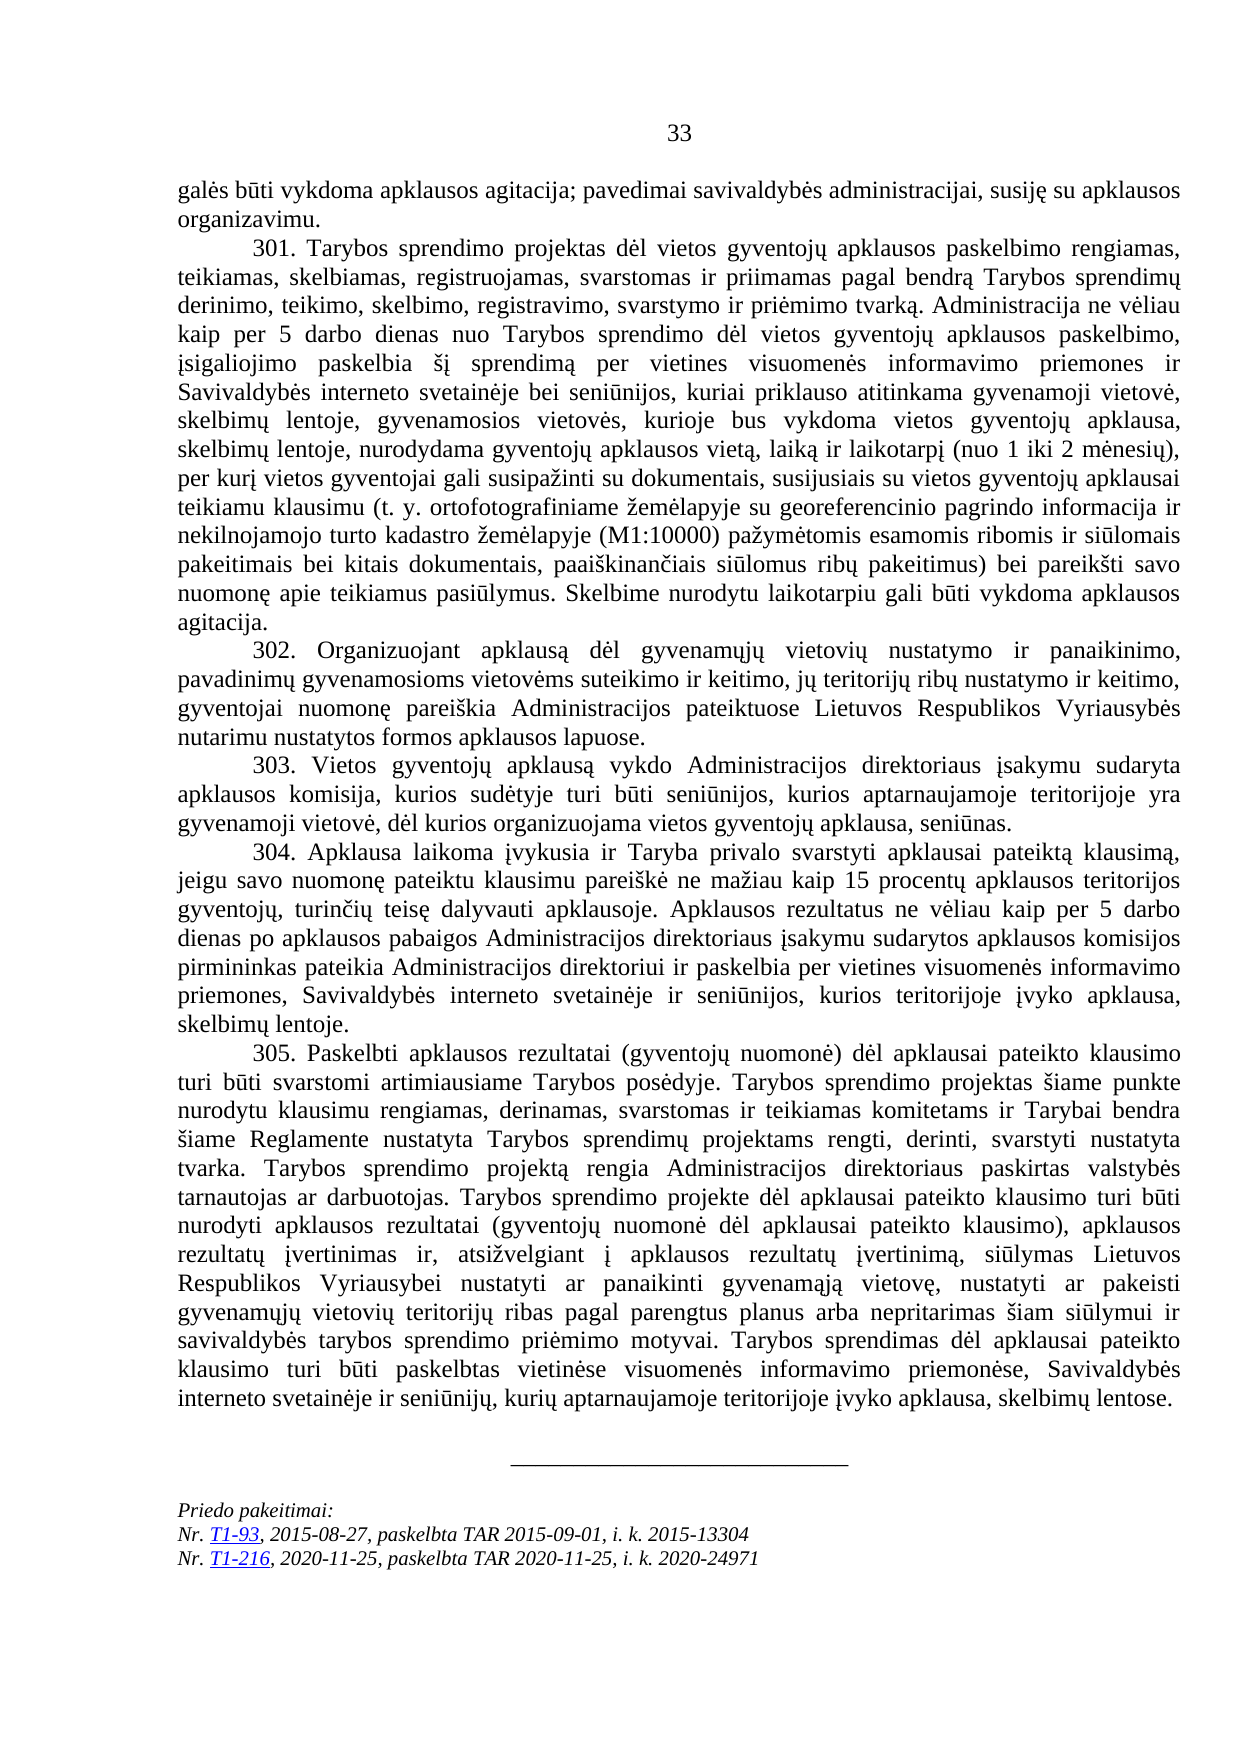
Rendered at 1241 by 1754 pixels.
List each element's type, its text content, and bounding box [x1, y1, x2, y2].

text 304. Apklausa laikoma įvykusia ir Taryba privalo svarstyti apklausai pateiktą klausimą, jeigu savo nuomonę pateiktu klausimu pareiškė ne mažiau kaip 15 procentų apklausos teritorijos gyventojų, turinčių teisę dalyvauti apklausoje. Apklausos rezultatus ne vėliau kaip per 5 darbo dienas po apklausos pabaigos Administracijos direktoriaus įsakymu sudarytos apklausos komisijos pirmininkas pateikia Administracijos direktoriui ir paskelbia per vietines visuomenės informavimo priemones, Savivaldybės interneto svetainėje ir seniūnijos, kurios teritorijoje įvyko apklausa, skelbimų lentoje. [177, 837, 1181, 1038]
text galės būti vykdoma apklausos agitacija; pavedimai savivaldybės administracijai, susiję su apklausos organizavimu. [177, 176, 1181, 233]
text 305. Paskelbti apklausos rezultatai (gyventojų nuomonė) dėl apklausai pateikto klausimo turi būti svarstomi artimiausiame Tarybos posėdyje. Tarybos sprendimo projektas šiame punkte nurodytu klausimu rengiamas, derinamas, svarstomas ir teikiamas komitetams ir Tarybai bendra šiame Reglamente nustatyta Tarybos sprendimų projektams rengti, derinti, svarstyti nustatyta tvarka. Tarybos sprendimo projektą rengia Administracijos direktoriaus paskirtas valstybės tarnautojas ar darbuotojas. Tarybos sprendimo projekte dėl apklausai pateikto klausimo turi būti nurodyti apklausos rezultatai (gyventojų nuomonė dėl apklausai pateikto klausimo), apklausos rezultatų įvertinimas ir, atsižvelgiant į apklausos rezultatų įvertinimą, siūlymas Lietuvos Respublikos Vyriausybei nustatyti ar panaikinti gyvenamąją vietovę, nustatyti ar pakeisti gyvenamųjų vietovių teritorijų ribas pagal parengtus planus arba nepritarimas šiam siūlymui ir savivaldybės tarybos sprendimo priėmimo motyvai. Tarybos sprendimas dėl apklausai pateikto klausimo turi būti paskelbtas vietinėse visuomenės informavimo priemonėse, Savivaldybės interneto svetainėje ir seniūnijų, kurių aptarnaujamoje teritorijoje įvyko apklausa, skelbimų lentose. [177, 1038, 1181, 1412]
text Nr. T1-93, 2015-08-27, paskelbta TAR 2015-09-01, i. k. 2015-13304 [177, 1522, 1181, 1546]
text 303. Vietos gyventojų apklausą vykdo Administracijos direktoriaus įsakymu sudaryta apklausos komisija, kurios sudėtyje turi būti seniūnijos, kurios aptarnaujamoje teritorijoje yra gyvenamoji vietovė, dėl kurios organizuojama vietos gyventojų apklausa, seniūnas. [177, 751, 1181, 837]
text 301. Tarybos sprendimo projektas dėl vietos gyventojų apklausos paskelbimo rengiamas, teikiamas, skelbiamas, registruojamas, svarstomas ir priimamas pagal bendrą Tarybos sprendimų derinimo, teikimo, skelbimo, registravimo, svarstymo ir priėmimo tvarką. Administracija ne vėliau kaip per 5 darbo dienas nuo Tarybos sprendimo dėl vietos gyventojų apklausos paskelbimo, įsigaliojimo paskelbia šį sprendimą per vietines visuomenės informavimo priemones ir Savivaldybės interneto svetainėje bei seniūnijos, kuriai priklauso atitinkama gyvenamoji vietovė, skelbimų lentoje, gyvenamosios vietovės, kurioje bus vykdoma vietos gyventojų apklausa, skelbimų lentoje, nurodydama gyventojų apklausos vietą, laiką ir laikotarpį (nuo 1 iki 2 mėnesių), per kurį vietos gyventojai gali susipažinti su dokumentais, susijusiais su vietos gyventojų apklausai teikiamu klausimu (t. y. ortofotografiniame žemėlapyje su georeferencinio pagrindo informacija ir nekilnojamojo turto kadastro žemėlapyje (M1:10000) pažymėtomis esamomis ribomis ir siūlomais pakeitimais bei kitais dokumentais, paaiškinančiais siūlomus ribų pakeitimus) bei pareikšti savo nuomonę apie teikiamus pasiūlymus. Skelbime nurodytu laikotarpiu gali būti vykdoma apklausos agitacija. [177, 233, 1181, 636]
text Priedo pakeitimai: [177, 1498, 1181, 1522]
text Nr. T1-216, 2020-11-25, paskelbta TAR 2020-11-25, i. k. 2020-24971 [177, 1546, 1181, 1570]
text ___________________________ [177, 1441, 1181, 1469]
text 302. Organizuojant apklausą dėl gyvenamųjų vietovių nustatymo ir panaikinimo, pavadinimų gyvenamosioms vietovėms suteikimo ir keitimo, jų teritorijų ribų nustatymo ir keitimo, gyventojai nuomonę pareiškia Administracijos pateiktuose Lietuvos Respublikos Vyriausybės nutarimu nustatytos formos apklausos lapuose. [177, 636, 1181, 751]
